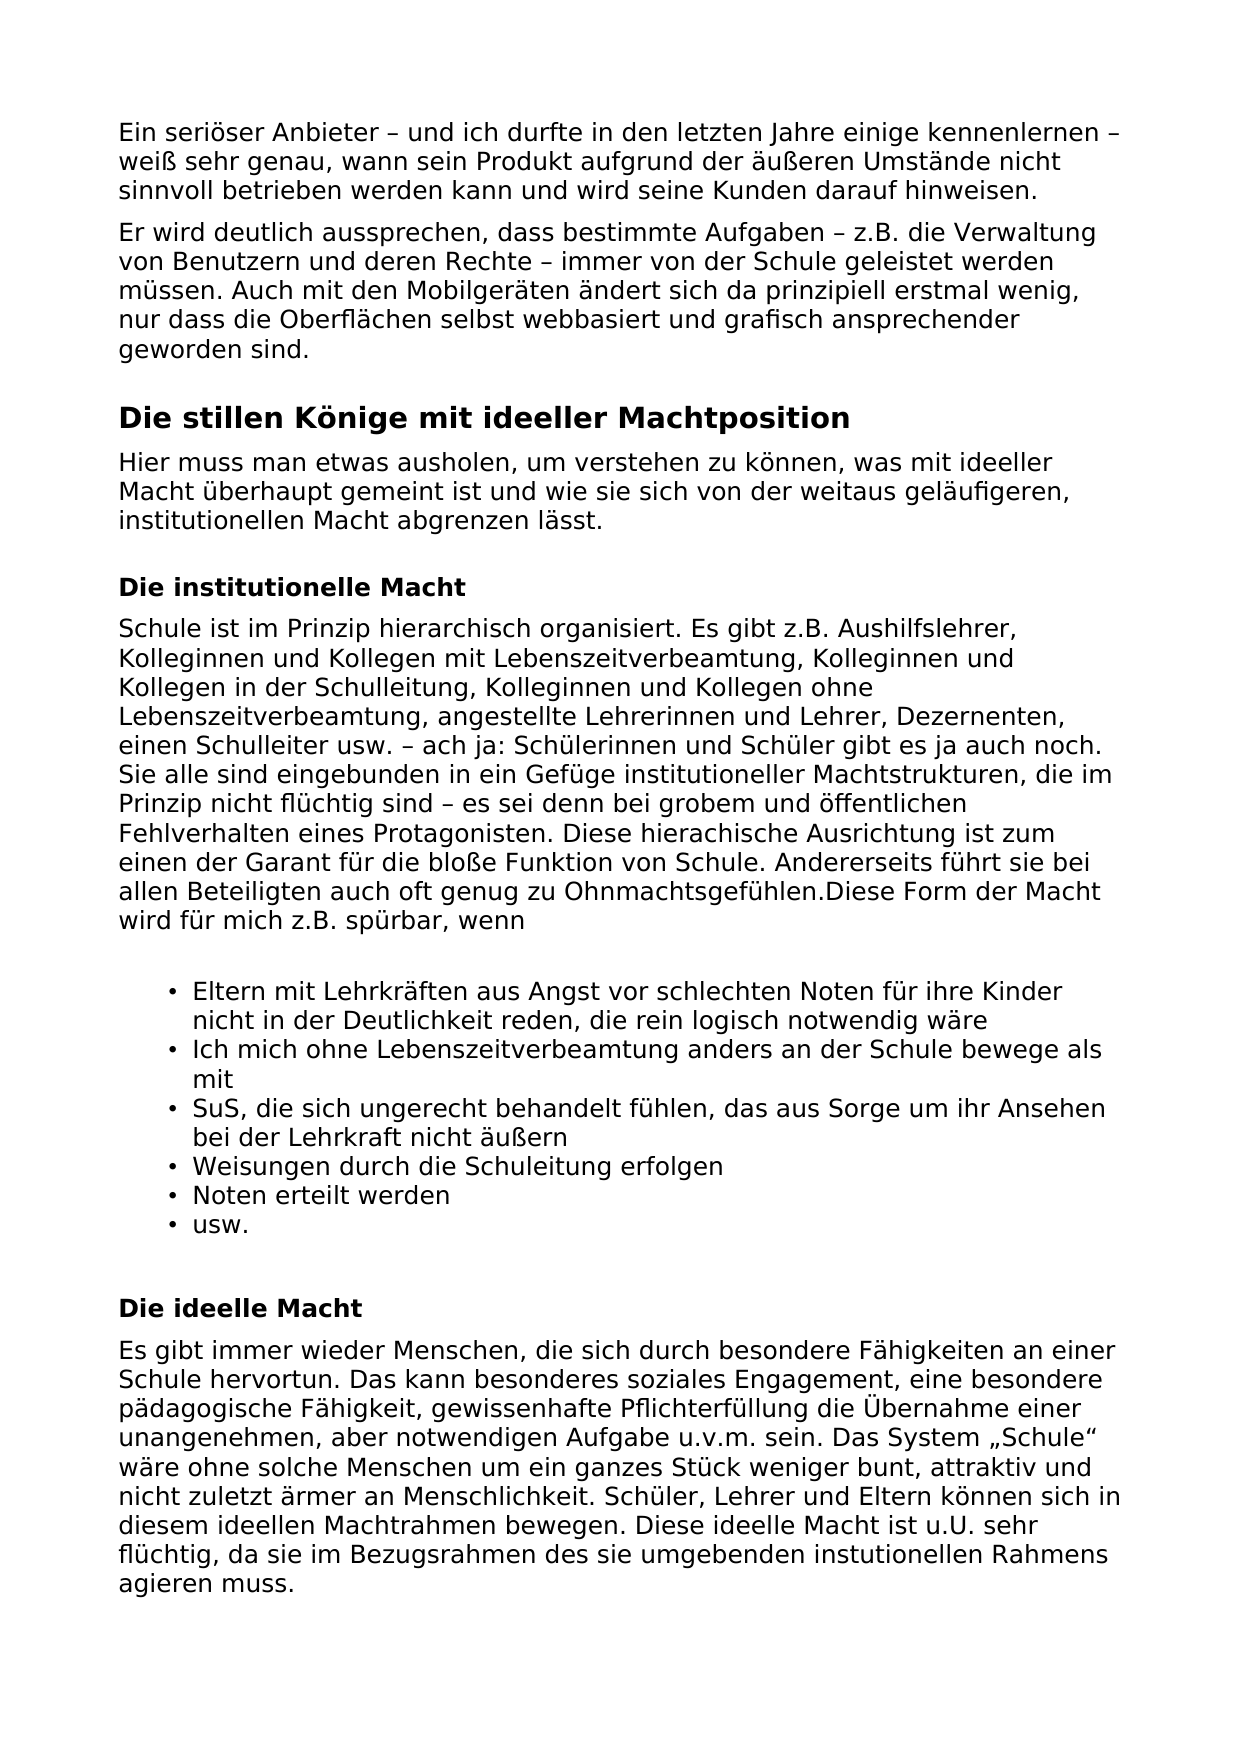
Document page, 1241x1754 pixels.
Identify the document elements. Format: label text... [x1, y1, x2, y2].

list Weisungen durch die Schuleitung erfolgen [177, 1152, 1122, 1182]
list usw. [177, 1211, 1122, 1240]
list Eltern mit Lehrkräften aus Angst vor schlechten Noten für ihre Kinder nicht in der Deutlichkeit reden, die rein logisch notwendig wäre [177, 977, 1122, 1036]
list Noten erteilt werden [177, 1182, 1122, 1211]
subtitle Die stillen Könige mit ideeller Machtposition [118, 401, 1122, 435]
text Ein seriöser Anbieter – und ich durfte in den letzten Jahre einige kennenlernen – weiß sehr genau, wann sein Produkt aufgrund der äußeren Umstände nicht sinnvoll betrieben werden kann und wird seine Kunden darauf hinweisen. [118, 118, 1122, 206]
subtitle Die ideelle Macht [118, 1294, 1122, 1323]
text Schule ist im Prinzip hierarchisch organisiert. Es gibt z.B. Aushilfslehrer, Kolleginnen und Kollegen mit Lebenszeitverbeamtung, Kolleginnen und Kollegen in der Schulleitung, Kolleginnen und Kollegen ohne Lebenszeitverbeamtung, angestellte Lehrerinnen und Lehrer, Dezernenten, einen Schulleiter usw. – ach ja: Schülerinnen und Schüler gibt es ja auch noch. Sie alle sind eingebunden in ein Gefüge institutioneller Machtstrukturen, die im Prinzip nicht flüchtig sind – es sei denn bei grobem und öffentlichen Fehlverhalten eines Protagonisten. Diese hierachische Ausrichtung ist zum einen der Garant für die bloße Funktion von Schule. Andererseits führt sie bei allen Beteiligten auch oft genug zu Ohnmachtsgefühlen.Diese Form der Macht wird für mich z.B. spürbar, wenn [118, 614, 1122, 935]
list Ich mich ohne Lebenszeitverbeamtung anders an der Schule bewege als mit [177, 1036, 1122, 1094]
text Hier muss man etwas ausholen, um verstehen zu können, was mit ideeller Macht überhaupt gemeint ist und wie sie sich von der weitaus geläufigeren, institutionellen Macht abgrenzen lässt. [118, 448, 1122, 535]
text Er wird deutlich aussprechen, dass bestimmte Aufgaben – z.B. die Verwaltung von Benutzern und deren Rechte – immer von der Schule geleistet werden müssen. Auch mit den Mobilgeräten ändert sich da prinzipiell erstmal wenig, nur dass die Oberflächen selbst webbasiert und grafisch ansprechender geworden sind. [118, 218, 1122, 364]
subtitle Die institutionelle Macht [118, 573, 1122, 602]
list SuS, die sich ungerecht behandelt fühlen, das aus Sorge um ihr Ansehen bei der Lehrkraft nicht äußern [177, 1094, 1122, 1152]
text Es gibt immer wieder Menschen, die sich durch besondere Fähigkeiten an einer Schule hervortun. Das kann besonderes soziales Engagement, eine besondere pädagogische Fähigkeit, gewissenhafte Pflichterfüllung die Übernahme einer unangenehmen, aber notwendigen Aufgabe u.v.m. sein. Das System „Schule“ wäre ohne solche Menschen um ein ganzes Stück weniger bunt, attraktiv und nicht zuletzt ärmer an Menschlichkeit. Schüler, Lehrer und Eltern können sich in diesem ideellen Machtrahmen bewegen. Diese ideelle Macht ist u.U. sehr flüchtig, da sie im Bezugsrahmen des sie umgebenden instutionellen Rahmens agieren muss. [118, 1336, 1122, 1598]
